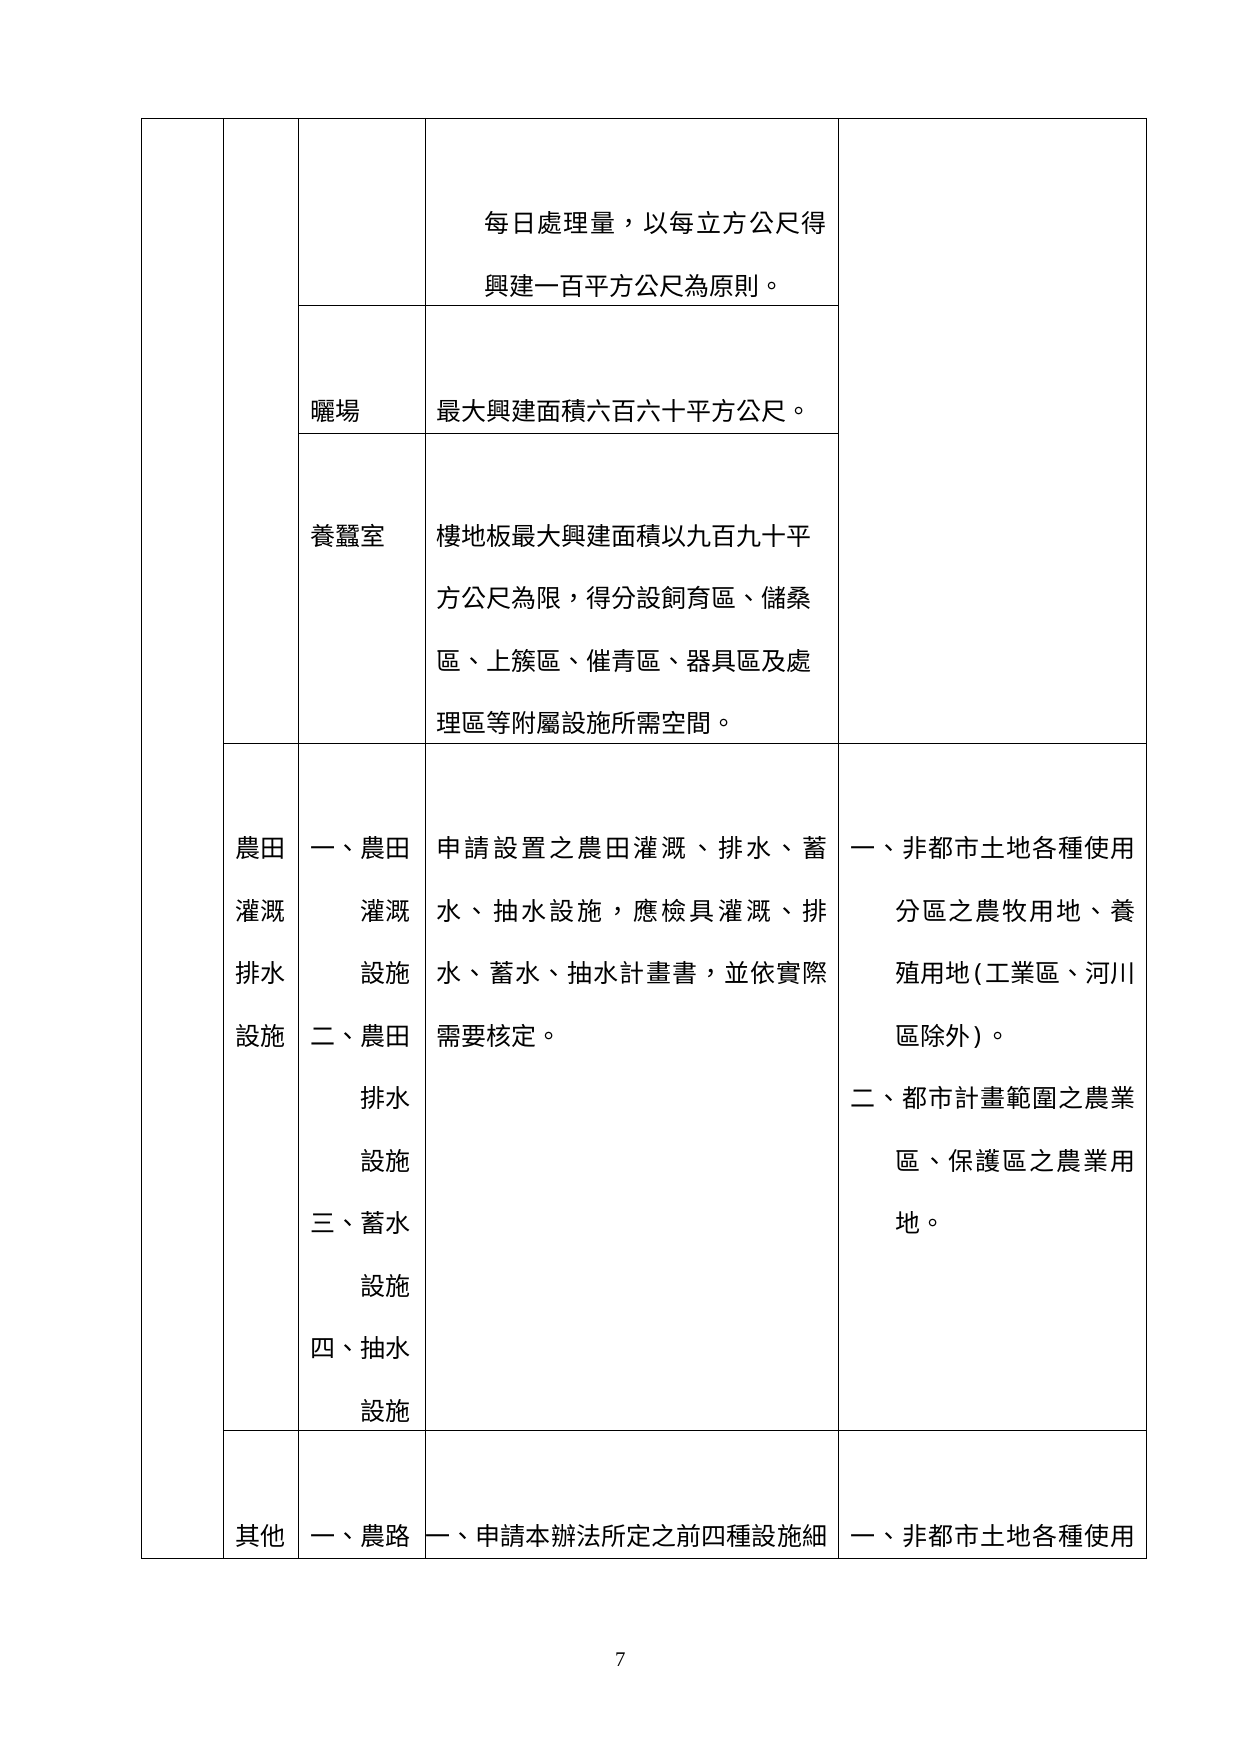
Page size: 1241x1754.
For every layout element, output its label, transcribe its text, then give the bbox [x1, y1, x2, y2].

table_cell 最大興建面積六百六十平方公尺。 [426, 306, 838, 433]
table_cell 樓地板最大興建面積以九百九十平方公尺為限，得分設飼育區、儲桑區、上簇區、催青區、器具區及處理區等附屬設施所需空間。 [426, 434, 838, 743]
table_cell 一、農田灌溉設施 二、農田排水設施 三、蓄水設施 四、抽水設施 [299, 744, 425, 1430]
table_cell 農田灌溉排水設施 [224, 744, 298, 1430]
table_cell 曬場 [299, 306, 425, 433]
table_cell 一、非都市土地各種使用 [839, 1431, 1146, 1558]
table_cell 其他 [224, 1431, 298, 1558]
table_cell [839, 119, 1146, 743]
table_cell 申請設置之農田灌溉、排水、蓄水、抽水設施，應檢具灌溉、排水、蓄水、抽水計畫書，並依實際需要核定。 [426, 744, 838, 1430]
table_cell 一、非都市土地各種使用分區之農牧用地、養殖用地(工業區、河川區除外)。 二、都市計畫範圍之農業區、保護區之農業用地。 [839, 744, 1146, 1430]
table_cell [142, 119, 223, 1558]
table_cell 一、申請本辦法所定之前四種設施細 [426, 1431, 838, 1558]
table_cell [299, 119, 425, 305]
table_cell 每日處理量，以每立方公尺得興建一百平方公尺為原則。 [426, 119, 838, 305]
table_cell 一、農路 [299, 1431, 425, 1558]
table_cell [224, 119, 298, 743]
table_cell 養蠶室 [299, 434, 425, 743]
